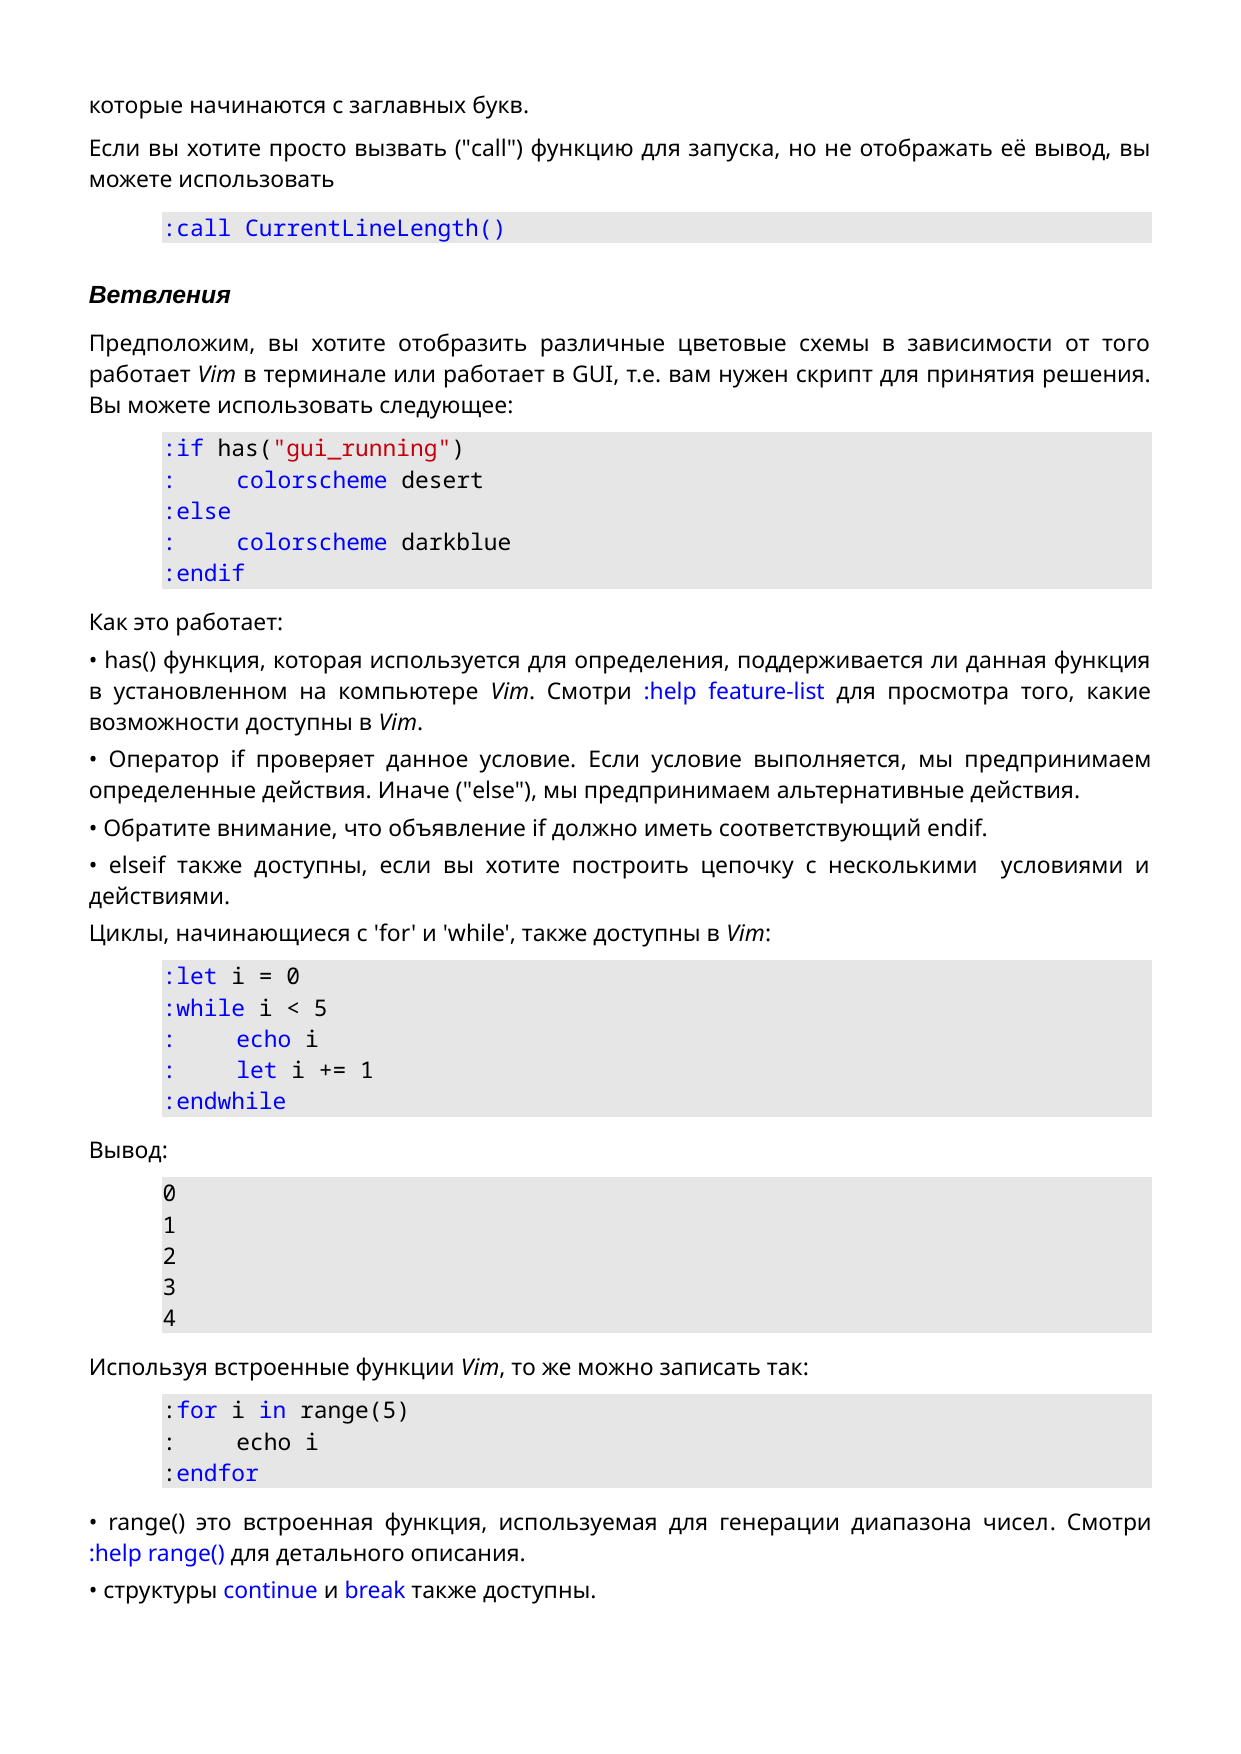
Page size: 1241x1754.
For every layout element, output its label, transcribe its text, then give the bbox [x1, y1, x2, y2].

text • range() это встроенная функция, используемая для генерации диапазона чисел. Смотри :help range() для детального описания. [88, 1506, 1152, 1568]
text • elseif также доступны, если вы хотите построить цепочку с несколькими условиями и действиями. [88, 849, 1152, 911]
text Если вы хотите просто вызвать ("call") функцию для запуска, но не отображать её вывод, вы можете использовать [88, 132, 1152, 194]
text Вывод: [88, 1134, 1152, 1166]
text • Оператор if проверяет данное условие. Если условие выполняется, мы предпринимаем определенные действия. Иначе ("else"), мы предпринимаем альтернативные действия. [88, 743, 1152, 806]
text :else [162, 495, 1152, 526]
text 1 [162, 1208, 1152, 1240]
subtitle Ветвления [88, 280, 1152, 308]
text :for i in range(5) [162, 1394, 1152, 1426]
text : colorscheme darkblue [162, 526, 1152, 557]
text :endif [162, 557, 1152, 589]
text Предположим, вы хотите отобразить различные цветовые схемы в зависимости от того работает Vim в терминале или работает в GUI, т.е. вам нужен скрипт для принятия решения. Вы можете использовать следующее: [88, 327, 1152, 421]
text :let i = 0 [162, 960, 1152, 992]
text Циклы, начинающиеся с 'for' и 'while', также доступны в Vim: [88, 917, 1152, 948]
text 3 [162, 1271, 1152, 1302]
text 0 [162, 1177, 1152, 1208]
text которые начинаются с заглавных букв. [88, 88, 1152, 120]
text : colorscheme desert [162, 464, 1152, 495]
text :endwhile [162, 1085, 1152, 1117]
text :if has("gui_running") [162, 432, 1152, 464]
text Как это работает: [88, 606, 1152, 638]
text : echo i [162, 1426, 1152, 1457]
text : echo i [162, 1023, 1152, 1054]
text : let i += 1 [162, 1054, 1152, 1085]
text Используя встроенные функции Vim, то же можно записать так: [88, 1351, 1152, 1382]
text • has() функция, которая используется для определения, поддерживается ли данная функция в установленном на компьютере Vim. Смотри :help feature-list для просмотра того, какие возможности доступны в Vim. [88, 643, 1152, 737]
text :while i < 5 [162, 992, 1152, 1023]
text • Обратите внимание, что объявление if должно иметь соответствующий endif. [88, 812, 1152, 843]
text :endfor [162, 1457, 1152, 1488]
text • структуры continue и break также доступны. [88, 1574, 1152, 1605]
text :call CurrentLineLength() [162, 212, 1152, 243]
text 4 [162, 1302, 1152, 1333]
text 2 [162, 1240, 1152, 1271]
